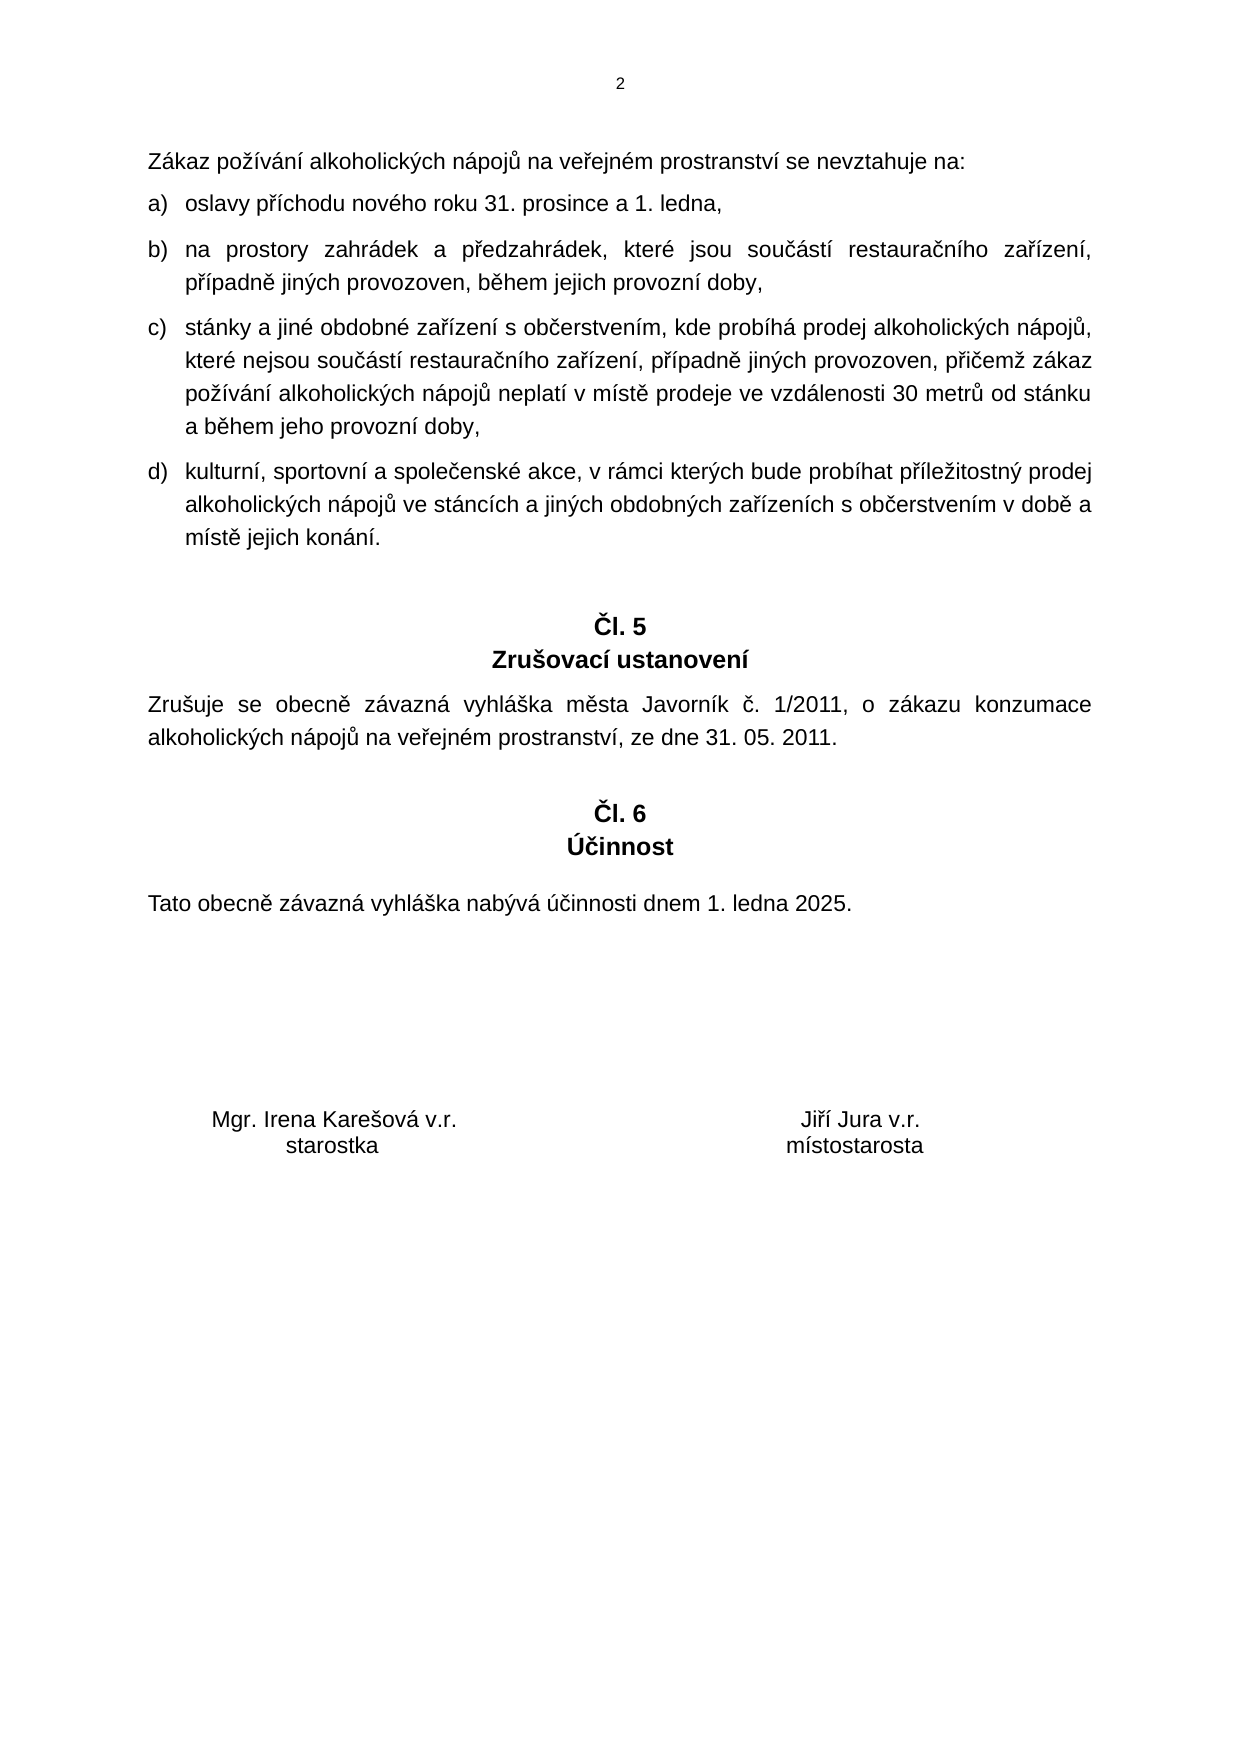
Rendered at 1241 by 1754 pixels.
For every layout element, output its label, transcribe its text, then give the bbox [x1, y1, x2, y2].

text Tato obecně závazná vyhláška nabývá účinnosti dnem 1. ledna 2025. [148, 890, 1093, 917]
list na prostory zahrádek a předzahrádek, které jsou součástí restauračního zařízení, případně jiných provozoven, během jejich provozní doby, [148, 236, 1093, 295]
text Zrušuje se obecně závazná vyhláška města Javorník č. 1/2011, o zákazu konzumace alkoholických nápojů na veřejném prostranství, ze dne 31. 05. 2011. [148, 691, 1093, 750]
text Účinnost [148, 832, 1093, 861]
list oslavy příchodu nového roku 31. prosince a 1. ledna, [148, 190, 1093, 217]
text Zákaz požívání alkoholických nápojů na veřejném prostranství se nevztahuje na: [148, 148, 1093, 174]
text Čl. 6 [148, 799, 1093, 828]
text Čl. 5 [148, 612, 1093, 641]
text Mgr. Irena Karešová v.r. Jiří Jura v.r. [148, 1106, 1093, 1132]
text Zrušovací ustanovení [148, 645, 1093, 674]
list kulturní, sportovní a společenské akce, v rámci kterých bude probíhat příležitostný prodej alkoholických nápojů ve stáncích a jiných obdobných zařízeních s občerstvením v době a místě jejich konání. [148, 458, 1093, 551]
list stánky a jiné obdobné zařízení s občerstvením, kde probíhá prodej alkoholických nápojů, které nejsou součástí restauračního zařízení, případně jiných provozoven, přičemž zákaz požívání alkoholických nápojů neplatí v místě prodeje ve vzdálenosti 30 metrů od stánku a během jeho provozní doby, [148, 314, 1093, 439]
text starostka místostarosta [148, 1132, 1093, 1159]
